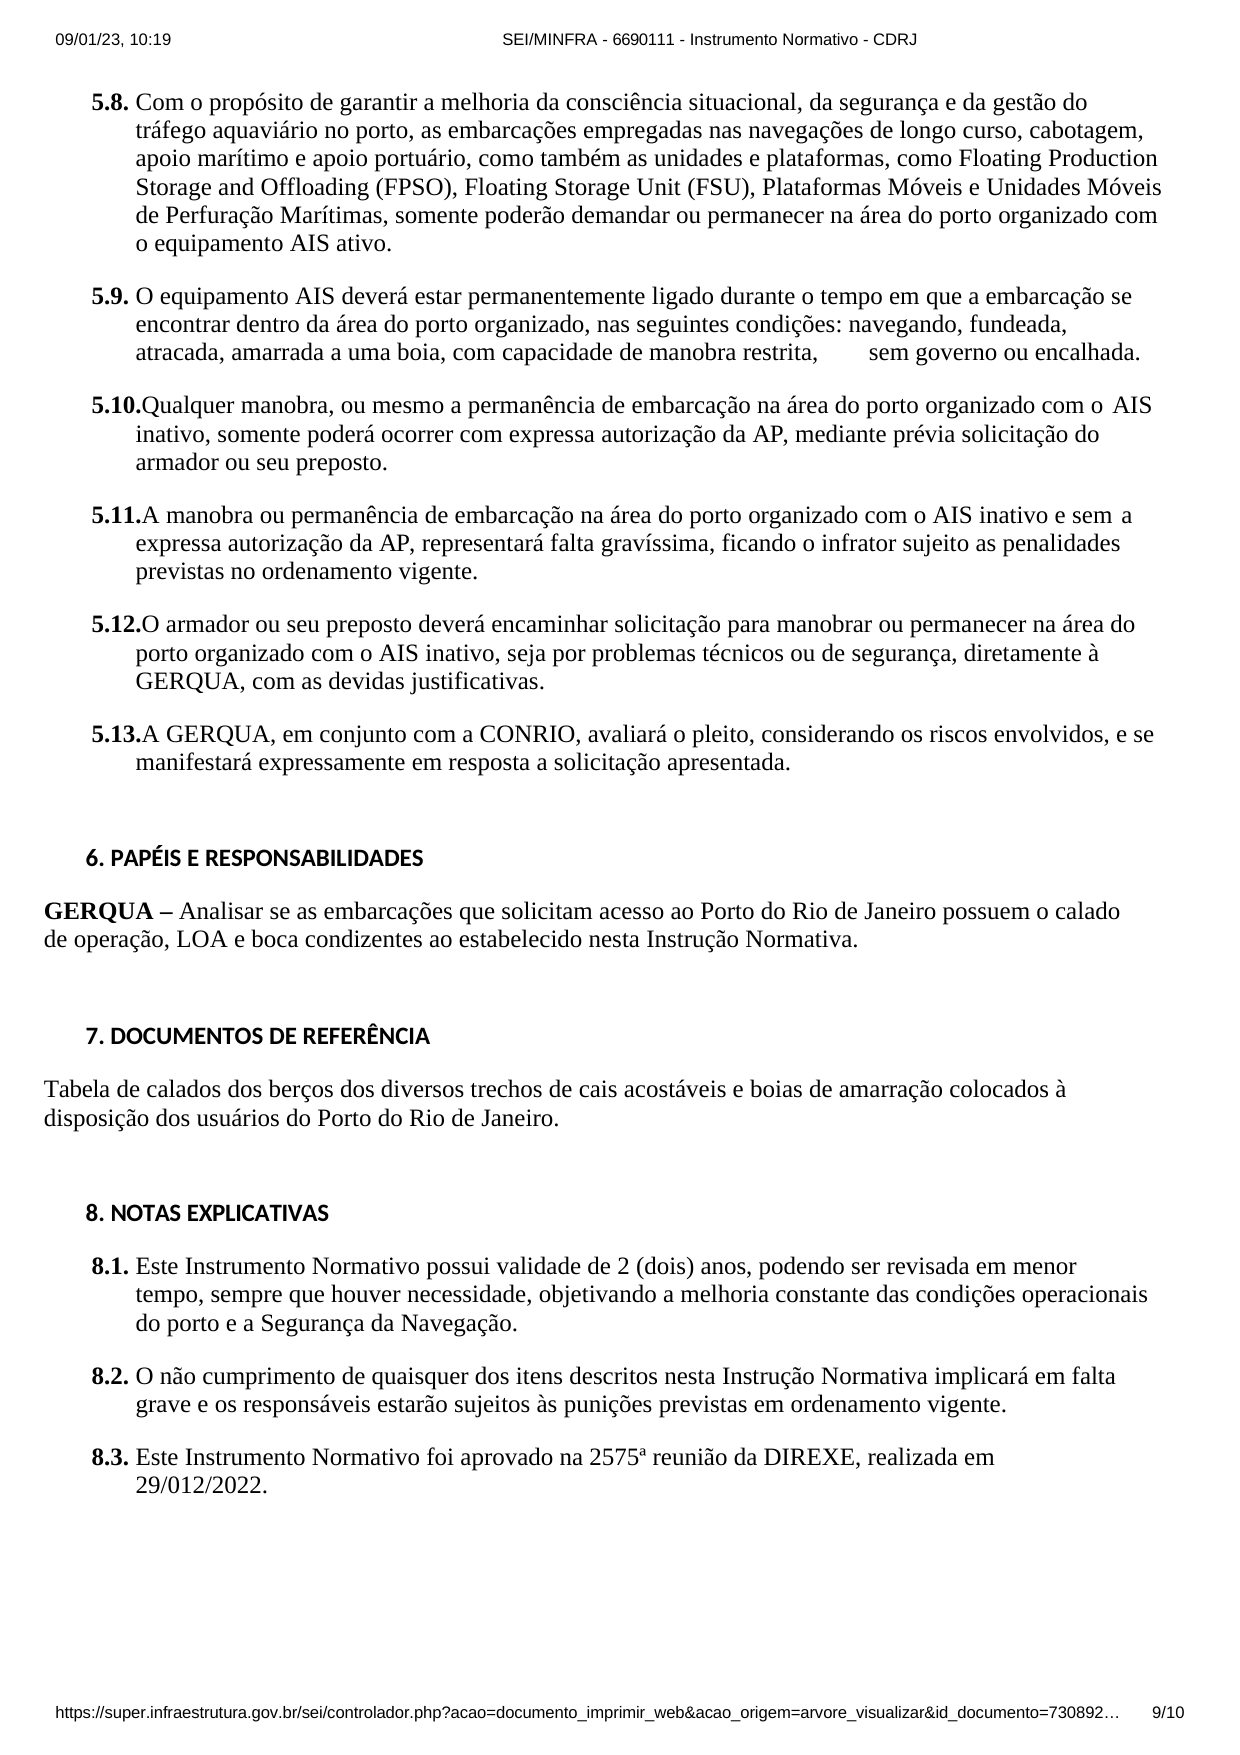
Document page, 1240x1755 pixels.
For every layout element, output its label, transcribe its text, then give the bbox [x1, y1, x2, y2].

text 7. DOCUMENTOS DE REFERÊNCIA [85, 1021, 1156, 1051]
list Este Instrumento Normativo foi aprovado na 2575ª reunião da DIREXE, realizada em 29/012/2022. [91, 1443, 1039, 1499]
list Qualquer manobra, ou mesmo a permanência de embarcação na área do porto organizado com o AIS inativo, somente poderá ocorrer com expressa autorização da AP, mediante prévia solicitação do armador ou seu preposto. [91, 391, 1155, 476]
text GERQUA – Analisar se as embarcações que solicitam acesso ao Porto do Rio de Janeiro possuem o calado de operação, LOA e boca condizentes ao estabelecido nesta Instrução Normativa. [44, 897, 1148, 953]
list Com o propósito de garantir a melhoria da consciência situacional, da segurança e da gestão do tráfego aquaviário no porto, as embarcações empregadas nas navegações de longo curso, cabotagem, apoio marítimo e apoio portuário, como também as unidades e plataformas, como Floating Production Storage and Offloading (FPSO), Floating Storage Unit (FSU), Plataformas Móveis e Unidades Móveis de Perfuração Marítimas, somente poderão demandar ou permanecer na área do porto organizado com o equipamento AIS ativo. [91, 88, 1163, 257]
text Tabela de calados dos berços dos diversos trechos de cais acostáveis e boias de amarração colocados à disposição dos usuários do Porto do Rio de Janeiro. [44, 1075, 1167, 1132]
text 8. NOTAS EXPLICATIVAS [85, 1198, 1156, 1228]
list O não cumprimento de quaisquer dos itens descritos nesta Instrução Normativa implicará em falta grave e os responsáveis estarão sujeitos às punições previstas em ordenamento vigente. [91, 1362, 1161, 1418]
list A GERQUA, em conjunto com a CONRIO, avaliará o pleito, considerando os riscos envolvidos, e se manifestará expressamente em resposta a solicitação apresentada. [91, 720, 1158, 776]
text 6. PAPÉIS E RESPONSABILIDADES [85, 843, 1156, 872]
list O equipamento AIS deverá estar permanentemente ligado durante o tempo em que a embarcação se encontrar dentro da área do porto organizado, nas seguintes condições: navegando, fundeada, atracada, amarrada a uma boia, com capacidade de manobra restrita, sem governo ou encalhada. [91, 282, 1148, 366]
list A manobra ou permanência de embarcação na área do porto organizado com o AIS inativo e sem a expressa autorização da AP, representará falta gravíssima, ficando o infrator sujeito as penalidades previstas no ordenamento vigente. [91, 501, 1160, 585]
list Este Instrumento Normativo possui validade de 2 (dois) anos, podendo ser revisada em menor tempo, sempre que houver necessidade, objetivando a melhoria constante das condições operacionais do porto e a Segurança da Navegação. [91, 1252, 1149, 1337]
list O armador ou seu preposto deverá encaminhar solicitação para manobrar ou permanecer na área do porto organizado com o AIS inativo, seja por problemas técnicos ou de segurança, diretamente à GERQUA, com as devidas justificativas. [91, 610, 1155, 695]
